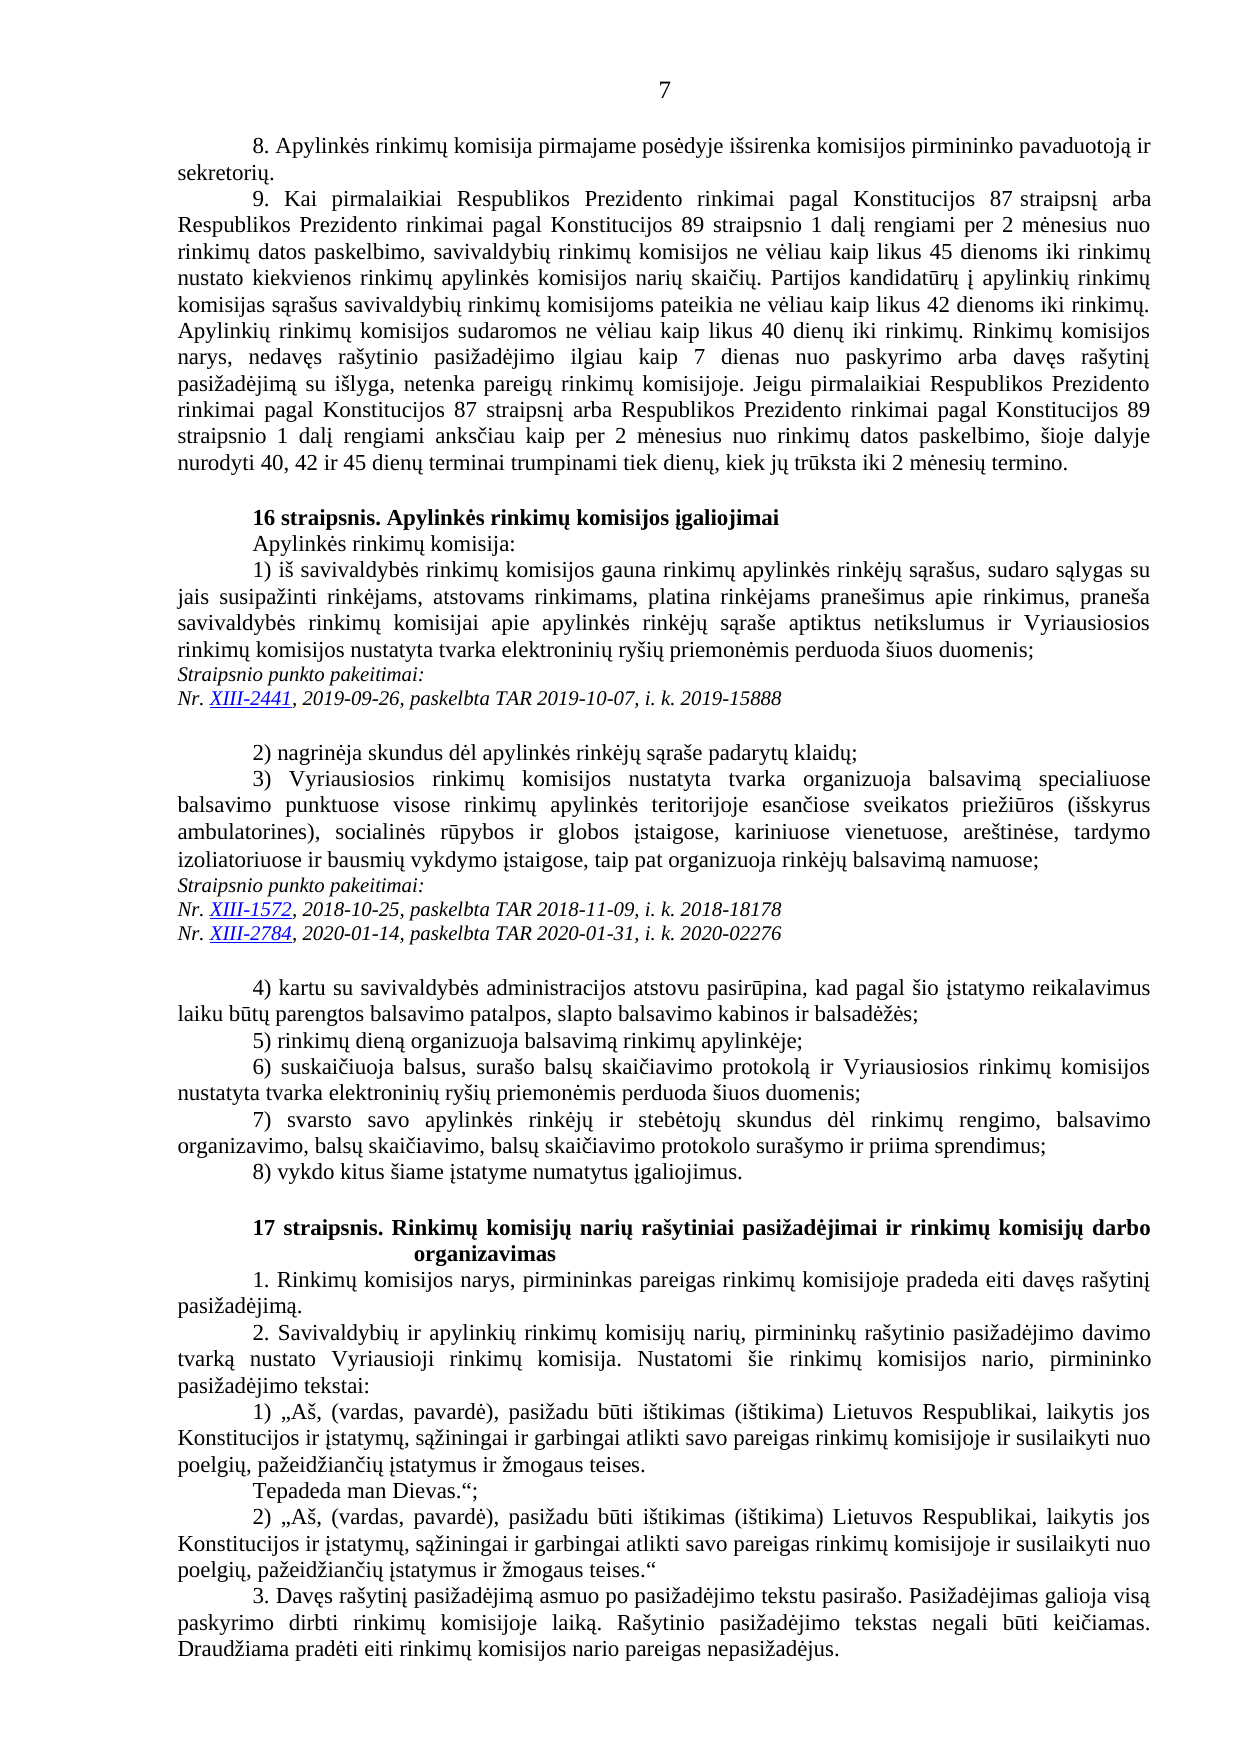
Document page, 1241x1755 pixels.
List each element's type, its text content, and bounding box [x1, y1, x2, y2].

text 8) vykdo kitus šiame įstatyme numatytus įgaliojimus. [177, 1158, 1152, 1185]
text Nr. XIII-1572, 2018-10-25, paskelbta TAR 2018-11-09, i. k. 2018-18178 [177, 897, 1152, 921]
text 17 straipsnis. Rinkimų komisijų narių rašytiniai pasižadėjimai ir rinkimų komisijų darbo organizavimas [252, 1213, 1152, 1266]
text 16 straipsnis. Apylinkės rinkimų komisijos įgaliojimai [177, 504, 1152, 530]
text 2) „Aš, (vardas, pavardė), pasižadu būti ištikimas (ištikima) Lietuvos Respublikai, laikytis jos Konstitucijos ir įstatymų, sąžiningai ir garbingai atlikti savo pareigas rinkimų komisijoje ir susilaikyti nuo poelgių, pažeidžiančių įstatymus ir žmogaus teises.“ [177, 1503, 1152, 1582]
text 5) rinkimų dieną organizuoja balsavimą rinkimų apylinkėje; [177, 1027, 1152, 1053]
text 2) nagrinėja skundus dėl apylinkės rinkėjų sąraše padarytų klaidų; [177, 739, 1152, 765]
text 3) Vyriausiosios rinkimų komisijos nustatyta tvarka organizuoja balsavimą specialiuose balsavimo punktuose visose rinkimų apylinkės teritorijoje esančiose sveikatos priežiūros (išskyrus ambulatorines), socialinės rūpybos ir globos įstaigose, kariniuose vienetuose, areštinėse, tardymo izoliatoriuose ir bausmių vykdymo įstaigose, taip pat organizuoja rinkėjų balsavimą namuose; [177, 765, 1152, 873]
text Straipsnio punkto pakeitimai: [177, 662, 1152, 686]
text Nr. XIII-2441, 2019-09-26, paskelbta TAR 2019-10-07, i. k. 2019-15888 [177, 686, 1152, 710]
text 7) svarsto savo apylinkės rinkėjų ir stebėtojų skundus dėl rinkimų rengimo, balsavimo organizavimo, balsų skaičiavimo, balsų skaičiavimo protokolo surašymo ir priima sprendimus; [177, 1106, 1152, 1158]
text Apylinkės rinkimų komisija: [177, 530, 1152, 557]
text 4) kartu su savivaldybės administracijos atstovu pasirūpina, kad pagal šio įstatymo reikalavimus laiku būtų parengtos balsavimo patalpos, slapto balsavimo kabinos ir balsadėžės; [177, 974, 1152, 1027]
text 8. Apylinkės rinkimų komisija pirmajame posėdyje išsirenka komisijos pirmininko pavaduotoją ir sekretorių. [177, 132, 1152, 185]
text Tepadeda man Dievas.“; [177, 1477, 1152, 1503]
text 1) iš savivaldybės rinkimų komisijos gauna rinkimų apylinkės rinkėjų sąrašus, sudaro sąlygas su jais susipažinti rinkėjams, atstovams rinkimams, platina rinkėjams pranešimus apie rinkimus, praneša savivaldybės rinkimų komisijai apie apylinkės rinkėjų sąraše aptiktus netikslumus ir Vyriausiosios rinkimų komisijos nustatyta tvarka elektroninių ryšių priemonėmis perduoda šiuos duomenis; [177, 557, 1152, 662]
text Straipsnio punkto pakeitimai: [177, 873, 1152, 897]
text 6) suskaičiuoja balsus, surašo balsų skaičiavimo protokolą ir Vyriausiosios rinkimų komisijos nustatyta tvarka elektroninių ryšių priemonėmis perduoda šiuos duomenis; [177, 1053, 1152, 1106]
text 3. Davęs rašytinį pasižadėjimą asmuo po pasižadėjimo tekstu pasirašo. Pasižadėjimas galioja visą paskyrimo dirbti rinkimų komisijoje laiką. Rašytinio pasižadėjimo tekstas negali būti keičiamas. Draudžiama pradėti eiti rinkimų komisijos nario pareigas nepasižadėjus. [177, 1582, 1152, 1662]
text 9. Kai pirmalaikiai Respublikos Prezidento rinkimai pagal Konstitucijos 87 straipsnį arba Respublikos Prezidento rinkimai pagal Konstitucijos 89 straipsnio 1 dalį rengiami per 2 mėnesius nuo rinkimų datos paskelbimo, savivaldybių rinkimų komisijos ne vėliau kaip likus 45 dienoms iki rinkimų nustato kiekvienos rinkimų apylinkės komisijos narių skaičių. Partijos kandidatūrų į apylinkių rinkimų komisijas sąrašus savivaldybių rinkimų komisijoms pateikia ne vėliau kaip likus 42 dienoms iki rinkimų. Apylinkių rinkimų komisijos sudaromos ne vėliau kaip likus 40 dienų iki rinkimų. Rinkimų komisijos narys, nedavęs rašytinio pasižadėjimo ilgiau kaip 7 dienas nuo paskyrimo arba davęs rašytinį pasižadėjimą su išlyga, netenka pareigų rinkimų komisijoje. Jeigu pirmalaikiai Respublikos Prezidento rinkimai pagal Konstitucijos 87 straipsnį arba Respublikos Prezidento rinkimai pagal Konstitucijos 89 straipsnio 1 dalį rengiami anksčiau kaip per 2 mėnesius nuo rinkimų datos paskelbimo, šioje dalyje nurodyti 40, 42 ir 45 dienų terminai trumpinami tiek dienų, kiek jų trūksta iki 2 mėnesių termino. [177, 185, 1152, 475]
text Nr. XIII-2784, 2020-01-14, paskelbta TAR 2020-01-31, i. k. 2020-02276 [177, 921, 1152, 945]
text 1) „Aš, (vardas, pavardė), pasižadu būti ištikimas (ištikima) Lietuvos Respublikai, laikytis jos Konstitucijos ir įstatymų, sąžiningai ir garbingai atlikti savo pareigas rinkimų komisijoje ir susilaikyti nuo poelgių, pažeidžiančių įstatymus ir žmogaus teises. [177, 1398, 1152, 1477]
text 1. Rinkimų komisijos narys, pirmininkas pareigas rinkimų komisijoje pradeda eiti davęs rašytinį pasižadėjimą. [177, 1266, 1152, 1319]
text 2. Savivaldybių ir apylinkių rinkimų komisijų narių, pirmininkų rašytinio pasižadėjimo davimo tvarką nustato Vyriausioji rinkimų komisija. Nustatomi šie rinkimų komisijos nario, pirmininko pasižadėjimo tekstai: [177, 1319, 1152, 1398]
